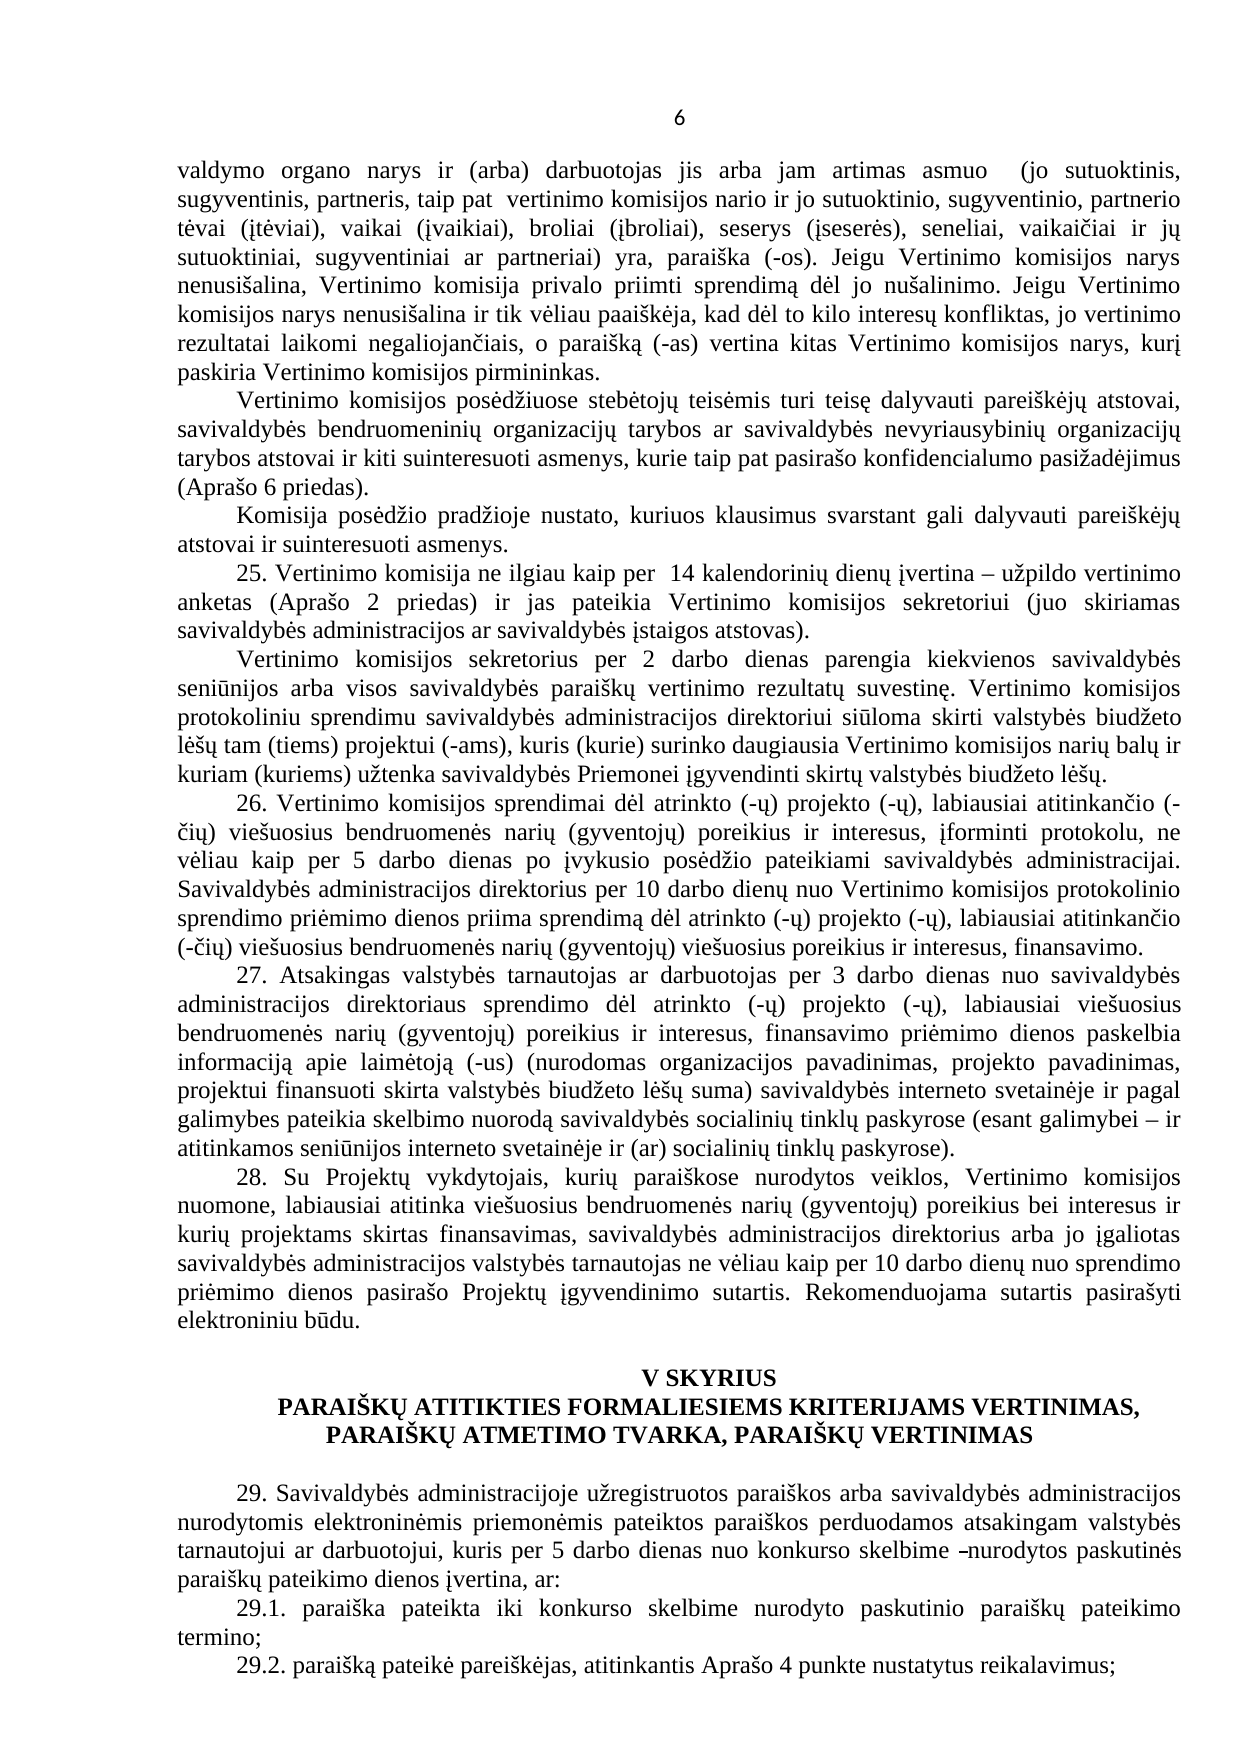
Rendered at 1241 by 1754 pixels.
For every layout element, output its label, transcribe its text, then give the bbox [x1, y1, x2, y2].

text 27. Atsakingas valstybės tarnautojas ar darbuotojas per 3 darbo dienas nuo savivaldybės administracijos direktoriaus sprendimo dėl atrinkto (-ų) projekto (‑ų), labiausiai viešuosius bendruomenės narių (gyventojų) poreikius ir interesus, finansavimo priėmimo dienos paskelbia informaciją apie laimėtoją (-us) (nurodomas organizacijos pavadinimas, projekto pavadinimas, projektui finansuoti skirta valstybės biudžeto lėšų suma) savivaldybės interneto svetainėje ir pagal galimybes pateikia skelbimo nuorodą savivaldybės socialinių tinklų paskyrose (esant galimybei – ir atitinkamos seniūnijos interneto svetainėje ir (ar) socialinių tinklų paskyrose). [177, 961, 1182, 1162]
text Vertinimo komisijos posėdžiuose stebėtojų teisėmis turi teisę dalyvauti pareiškėjų atstovai, savivaldybės bendruomeninių organizacijų tarybos ar savivaldybės nevyriausybinių organizacijų tarybos atstovai ir kiti suinteresuoti asmenys, kurie taip pat pasirašo konfidencialumo pasižadėjimus (Aprašo 6 priedas). [177, 386, 1182, 501]
text 29.2. paraišką pateikė pareiškėjas, atitinkantis Aprašo 4 punkte nustatytus reikalavimus; [177, 1651, 1182, 1679]
text V SKYRIUS [177, 1363, 1182, 1392]
text 26. Vertinimo komisijos sprendimai dėl atrinkto (-ų) projekto (-ų), labiausiai atitinkančio (-čių) viešuosius bendruomenės narių (gyventojų) poreikius ir interesus, įforminti protokolu, ne vėliau kaip per 5 darbo dienas po įvykusio posėdžio pateikiami savivaldybės administracijai. Savivaldybės administracijos direktorius per 10 darbo dienų nuo Vertinimo komisijos protokolinio sprendimo priėmimo dienos priima sprendimą dėl atrinkto (-ų) projekto (-ų), labiausiai atitinkančio (-čių) viešuosius bendruomenės narių (gyventojų) viešuosius poreikius ir interesus, finansavimo. [177, 788, 1182, 961]
text Vertinimo komisijos sekretorius per 2 darbo dienas parengia kiekvienos savivaldybės seniūnijos arba visos savivaldybės paraiškų vertinimo rezultatų suvestinę. Vertinimo komisijos protokoliniu sprendimu savivaldybės administracijos direktoriui siūloma skirti valstybės biudžeto lėšų tam (tiems) projektui (-ams), kuris (kurie) surinko daugiausia Vertinimo komisijos narių balų ir kuriam (kuriems) užtenka savivaldybės Priemonei įgyvendinti skirtų valstybės biudžeto lėšų. [177, 644, 1182, 788]
text valdymo organo narys ir (arba) darbuotojas jis arba jam artimas asmuo (jo sutuoktinis, sugyventinis, partneris, taip pat vertinimo komisijos nario ir jo sutuoktinio, sugyventinio, partnerio tėvai (įtėviai), vaikai (įvaikiai), broliai (įbroliai), seserys (įseserės), seneliai, vaikaičiai ir jų sutuoktiniai, sugyventiniai ar partneriai) yra, paraiška (-os). Jeigu Vertinimo komisijos narys nenusišalina, Vertinimo komisija privalo priimti sprendimą dėl jo nušalinimo. Jeigu Vertinimo komisijos narys nenusišalina ir tik vėliau paaiškėja, kad dėl to kilo interesų konfliktas, jo vertinimo rezultatai laikomi negaliojančiais, o paraišką (-as) vertina kitas Vertinimo komisijos narys, kurį paskiria Vertinimo komisijos pirmininkas. [177, 156, 1182, 386]
text Komisija posėdžio pradžioje nustato, kuriuos klausimus svarstant gali dalyvauti pareiškėjų atstovai ir suinteresuoti asmenys. [177, 501, 1182, 558]
text 29. Savivaldybės administracijoje užregistruotos paraiškos arba savivaldybės administracijos nurodytomis elektroninėmis priemonėmis pateiktos paraiškos perduodamos atsakingam valstybės tarnautojui ar darbuotojui, kuris per 5 darbo dienas nuo konkurso skelbime nurodytos paskutinės paraiškų pateikimo dienos įvertina, ar: [177, 1478, 1182, 1593]
text 28. Su Projektų vykdytojais, kurių paraiškose nurodytos veiklos, Vertinimo komisijos nuomone, labiausiai atitinka viešuosius bendruomenės narių (gyventojų) poreikius bei interesus ir kurių projektams skirtas finansavimas, savivaldybės administracijos direktorius arba jo įgaliotas savivaldybės administracijos valstybės tarnautojas ne vėliau kaip per 10 darbo dienų nuo sprendimo priėmimo dienos pasirašo Projektų įgyvendinimo sutartis. Rekomenduojama sutartis pasirašyti elektroniniu būdu. [177, 1162, 1182, 1334]
text 29.1. paraiška pateikta iki konkurso skelbime nurodyto paskutinio paraiškų pateikimo termino; [177, 1593, 1182, 1651]
text PARAIŠKŲ ATITIKTIES FORMALIESIEMS KRITERIJAMS VERTINIMAS, PARAIŠKŲ ATMETIMO TVARKA, PARAIŠKŲ VERTINIMAS [177, 1392, 1182, 1449]
text 25. Vertinimo komisija ne ilgiau kaip per 14 kalendorinių dienų įvertina – užpildo vertinimo anketas (Aprašo 2 priedas) ir jas pateikia Vertinimo komisijos sekretoriui (juo skiriamas savivaldybės administracijos ar savivaldybės įstaigos atstovas). [177, 558, 1182, 644]
